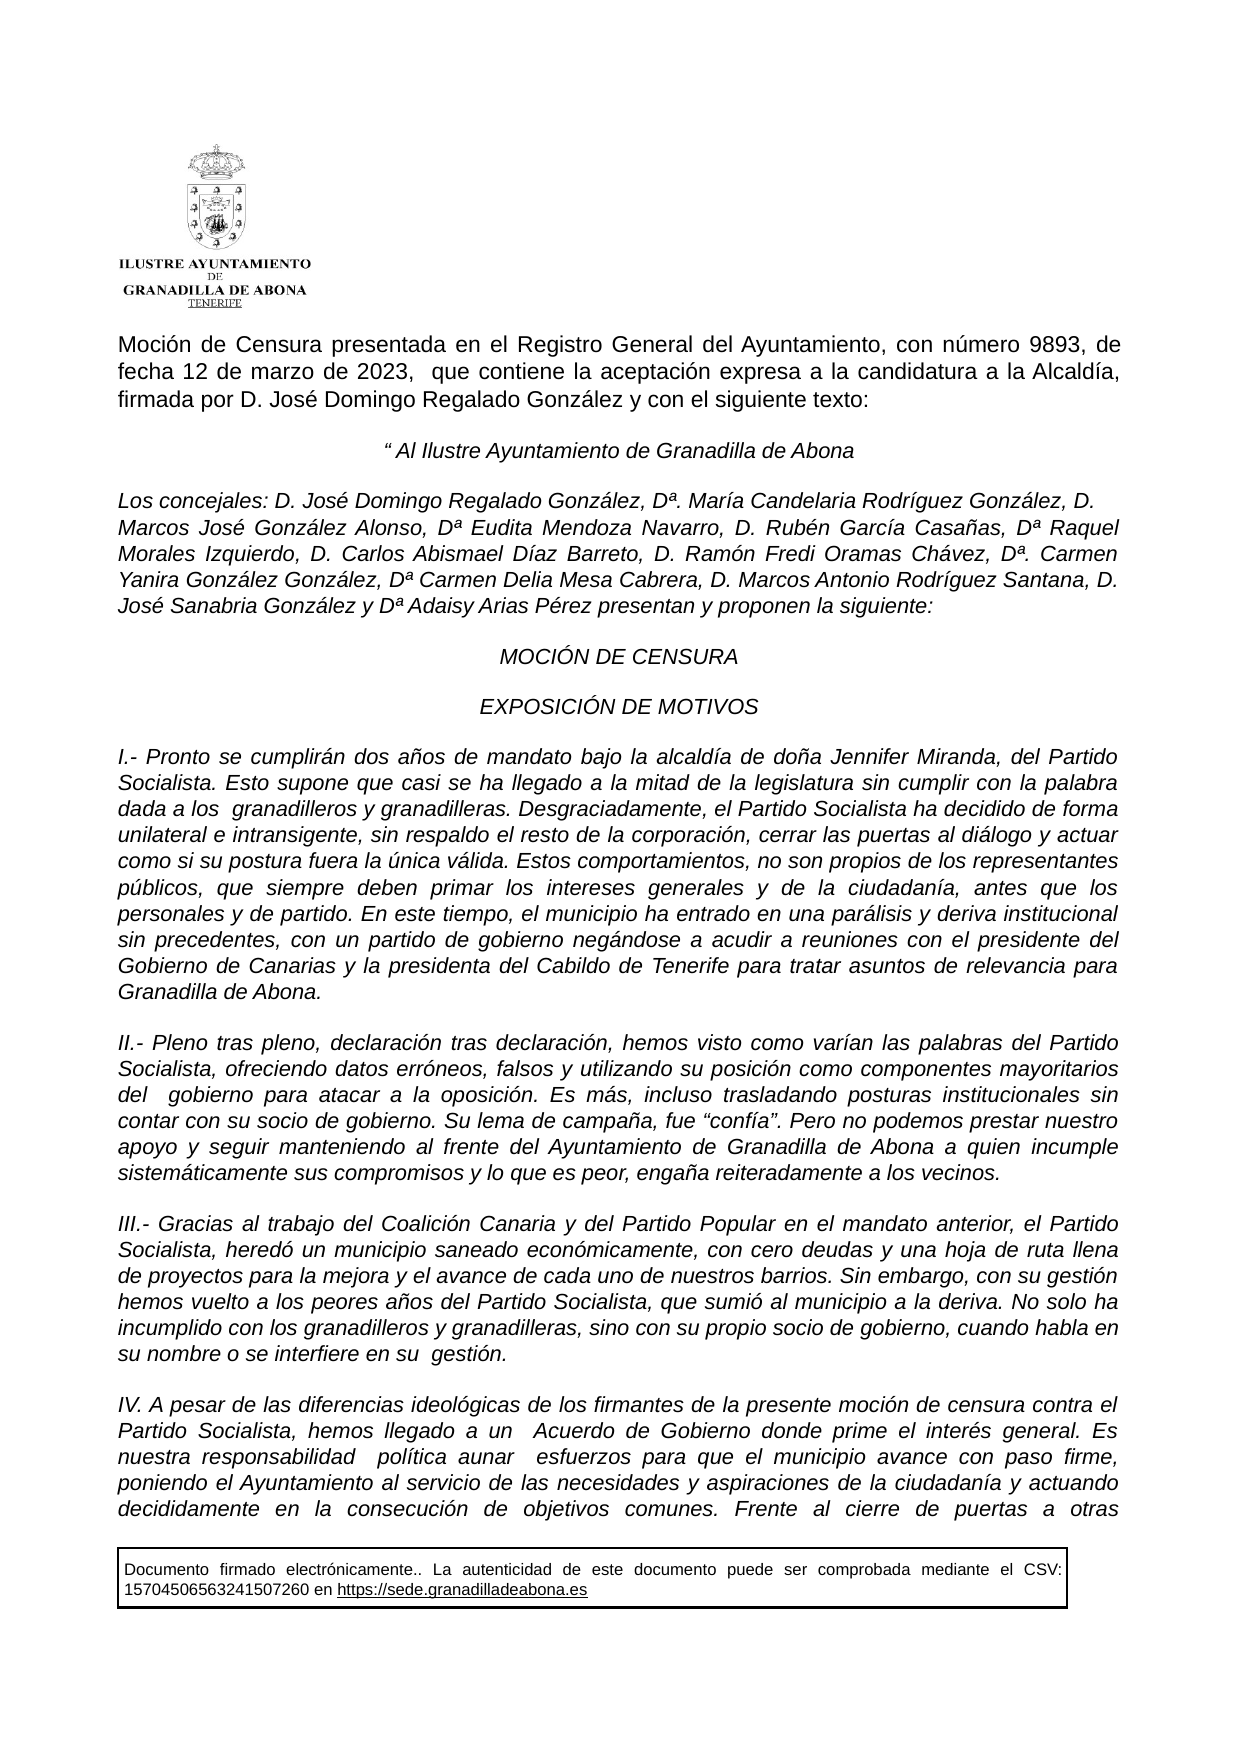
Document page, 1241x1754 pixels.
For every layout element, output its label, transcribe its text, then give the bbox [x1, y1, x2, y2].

text Los concejales: D. José Domingo Regalado González, Dª. María Candelaria Rodríguez González, D. [118, 488, 1122, 513]
text EXPOSICIÓN DE MOTIVOS [118, 694, 1122, 719]
text “ Al Ilustre Ayuntamiento de Granadilla de Abona [118, 438, 1122, 463]
text II.- Pleno tras pleno, declaración tras declaración, hemos visto como varían las palabras del Partido Socialista, ofreciendo datos erróneos, falsos y utilizando su posición como componentes mayoritarios del gobierno para atacar a la oposición. Es más, incluso trasladando posturas institucionales sin contar con su socio de gobierno. Su lema de campaña, fue “confía”. Pero no podemos prestar nuestro apoyo y seguir manteniendo al frente del Ayuntamiento de Granadilla de Abona a quien incumple sistemáticamente sus compromisos y lo que es peor, engaña reiteradamente a los vecinos. [118, 1029, 1122, 1185]
text Moción de Censura presentada en el Registro General del Ayuntamiento, con número 9893, de fecha 12 de marzo de 2023, que contiene la aceptación expresa a la candidatura a la Alcaldía, firmada por D. José Domingo Regalado González y con el siguiente texto: [118, 331, 1122, 412]
text MOCIÓN DE CENSURA [118, 644, 1122, 669]
text III.- Gracias al trabajo del Coalición Canaria y del Partido Popular en el mandato anterior, el Partido Socialista, heredó un municipio saneado económicamente, con cero deudas y una hoja de ruta llena de proyectos para la mejora y el avance de cada uno de nuestros barrios. Sin embargo, con su gestión hemos vuelto a los peores años del Partido Socialista, que sumió al municipio a la deriva. No solo ha incumplido con los granadilleros y granadilleras, sino con su propio socio de gobierno, cuando habla en su nombre o se interfiere en su gestión. [118, 1210, 1122, 1366]
text IV. A pesar de las diferencias ideológicas de los firmantes de la presente moción de censura contra el Partido Socialista, hemos llegado a un Acuerdo de Gobierno donde prime el interés general. Es nuestra responsabilidad política aunar esfuerzos para que el municipio avance con paso firme, poniendo el Ayuntamiento al servicio de las necesidades y aspiraciones de la ciudadanía y actuando decididamente en la consecución de objetivos comunes. Frente al cierre de puertas a otras [118, 1391, 1122, 1521]
text I.- Pronto se cumplirán dos años de mandato bajo la alcaldía de doña Jennifer Miranda, del Partido Socialista. Esto supone que casi se ha llegado a la mitad de la legislatura sin cumplir con la palabra dada a los granadilleros y granadilleras. Desgraciadamente, el Partido Socialista ha decidido de forma unilateral e intransigente, sin respaldo el resto de la corporación, cerrar las puertas al diálogo y actuar como si su postura fuera la única válida. Estos comportamientos, no son propios de los representantes públicos, que siempre deben primar los intereses generales y de la ciudadanía, antes que los personales y de partido. En este tiempo, el municipio ha entrado en una parálisis y deriva institucional sin precedentes, con un partido de gobierno negándose a acudir a reuniones con el presidente del Gobierno de Canarias y la presidenta del Cabildo de Tenerife para tratar asuntos de relevancia para Granadilla de Abona. [118, 744, 1122, 1004]
text Marcos José González Alonso, Dª Eudita Mendoza Navarro, D. Rubén García Casañas, Dª Raquel Morales Izquierdo, D. Carlos Abismael Díaz Barreto, D. Ramón Fredi Oramas Chávez, Dª. Carmen Yanira González González, Dª Carmen Delia Mesa Cabrera, D. Marcos Antonio Rodríguez Santana, D. José Sanabria González y Dª Adaisy Arias Pérez presentan y proponen la siguiente: [118, 515, 1122, 619]
